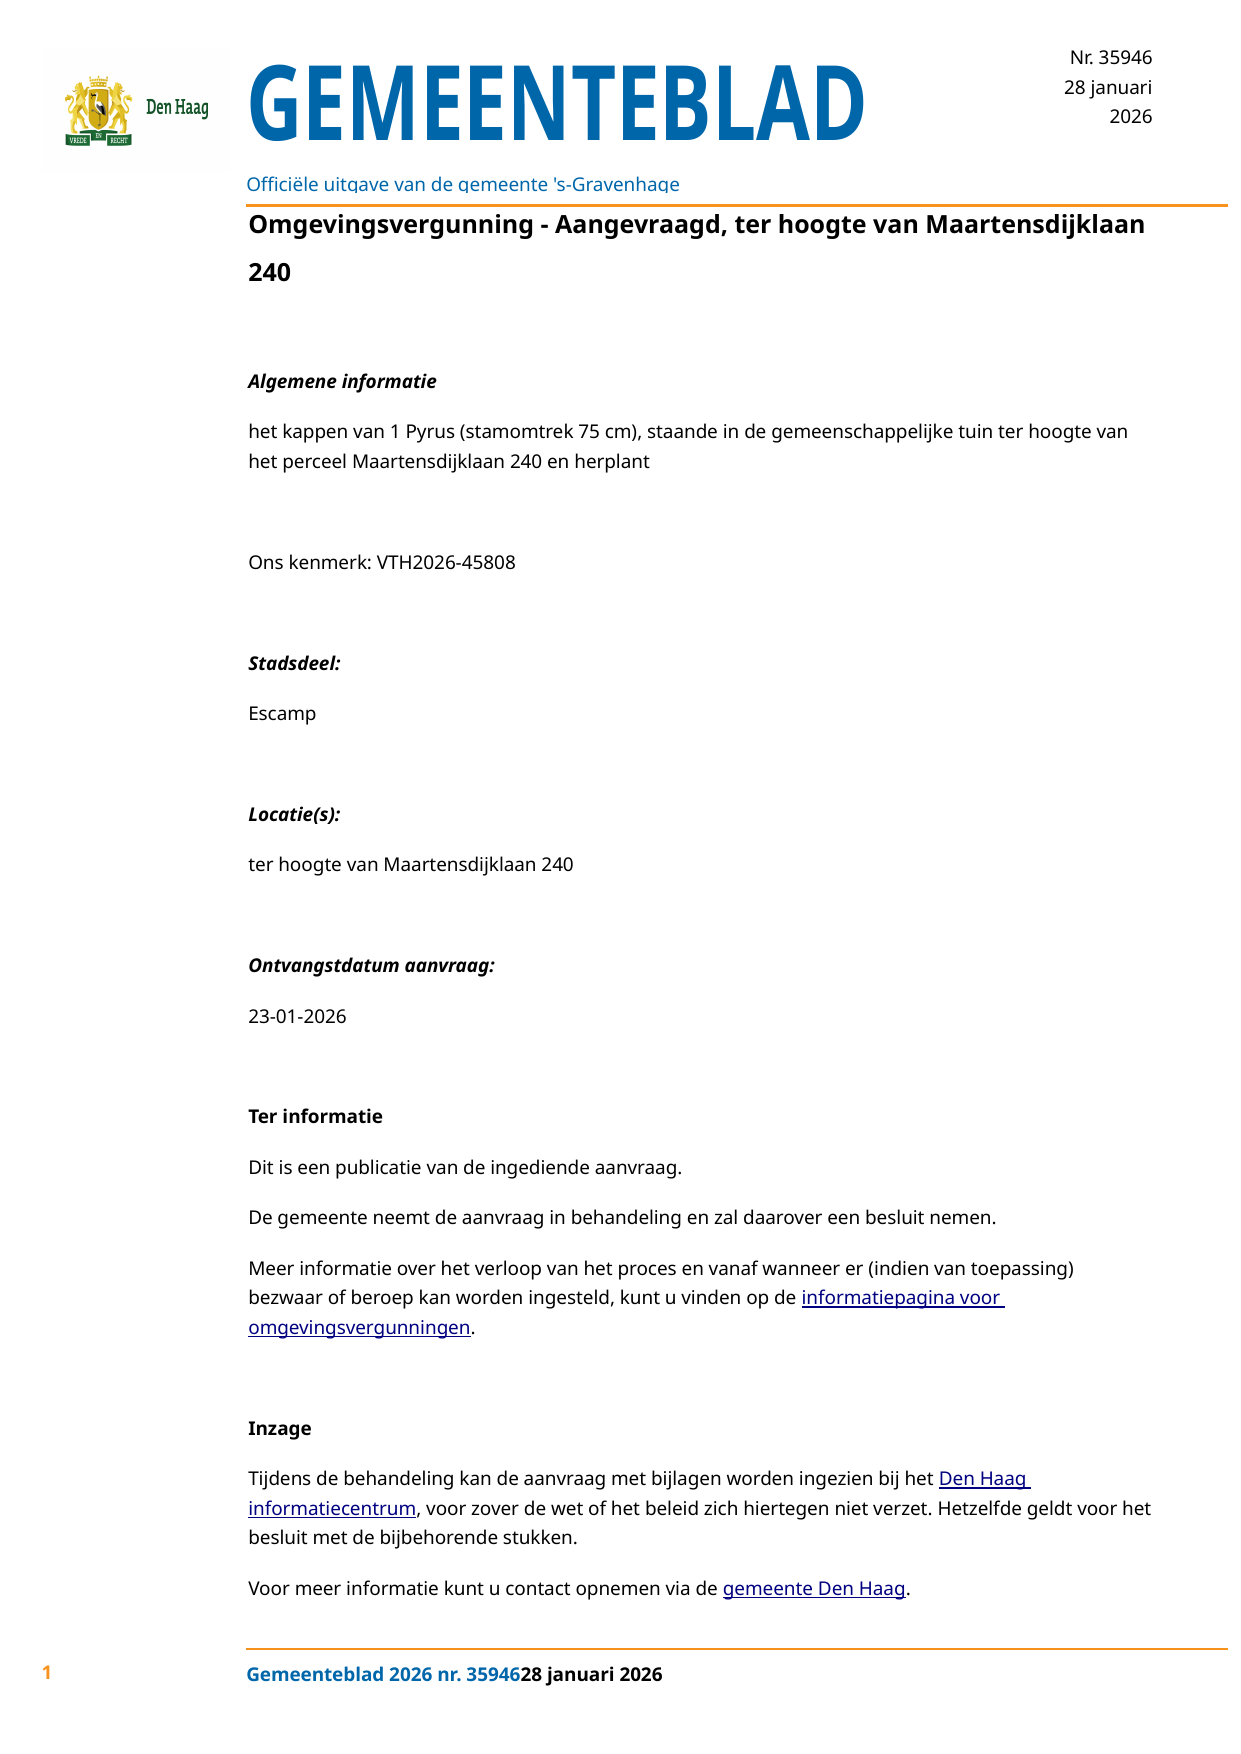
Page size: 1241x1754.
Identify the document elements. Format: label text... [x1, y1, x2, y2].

text Ter informatie [248, 1104, 1152, 1129]
text het kappen van 1 Pyrus (stamomtrek 75 cm), staande in de gemeenschappelijke tuin ter hoogte van het perceel Maartensdijklaan 240 en herplant [248, 419, 1152, 474]
text Tijdens de behandeling kan de aanvraag met bijlagen worden ingezien bij het Den Haag informatiecentrum, voor zover de wet of het beleid zich hiertegen niet verzet. Hetzelfde geldt voor het besluit met de bijbehorende stukken. [248, 1465, 1152, 1550]
text 23-01-2026 [248, 1003, 1152, 1029]
text Omgevingsvergunning - Aangevraagd, ter hoogte van Maartensdijklaan 240 [248, 207, 1152, 288]
text Meer informatie over het verloop van het proces en vanaf wanneer er (indien van toepassing) bezwaar of beroep kan worden ingesteld, kunt u vinden op de informatiepagina voor omgevingsvergunningen. [248, 1255, 1152, 1340]
picture [41, 47, 231, 172]
text Ons kenmerk: VTH2026-45808 [248, 549, 1152, 575]
text ter hoogte van Maartensdijklaan 240 [248, 852, 1152, 877]
text Escamp [248, 700, 1152, 726]
text De gemeente neemt de aanvraag in behandeling en zal daarover een besluit nemen. [248, 1204, 1152, 1230]
text Voor meer informatie kunt u contact opnemen via de gemeente Den Haag. [248, 1575, 1152, 1601]
text Dit is een publicatie van de ingediende aanvraag. [248, 1154, 1152, 1180]
text Locatie(s): [248, 801, 1152, 827]
text Stadsdeel: [248, 650, 1152, 676]
text Inzage [248, 1415, 1152, 1441]
text Ontvangstdatum aanvraag: [248, 952, 1152, 978]
text Algemene informatie [248, 368, 1152, 394]
